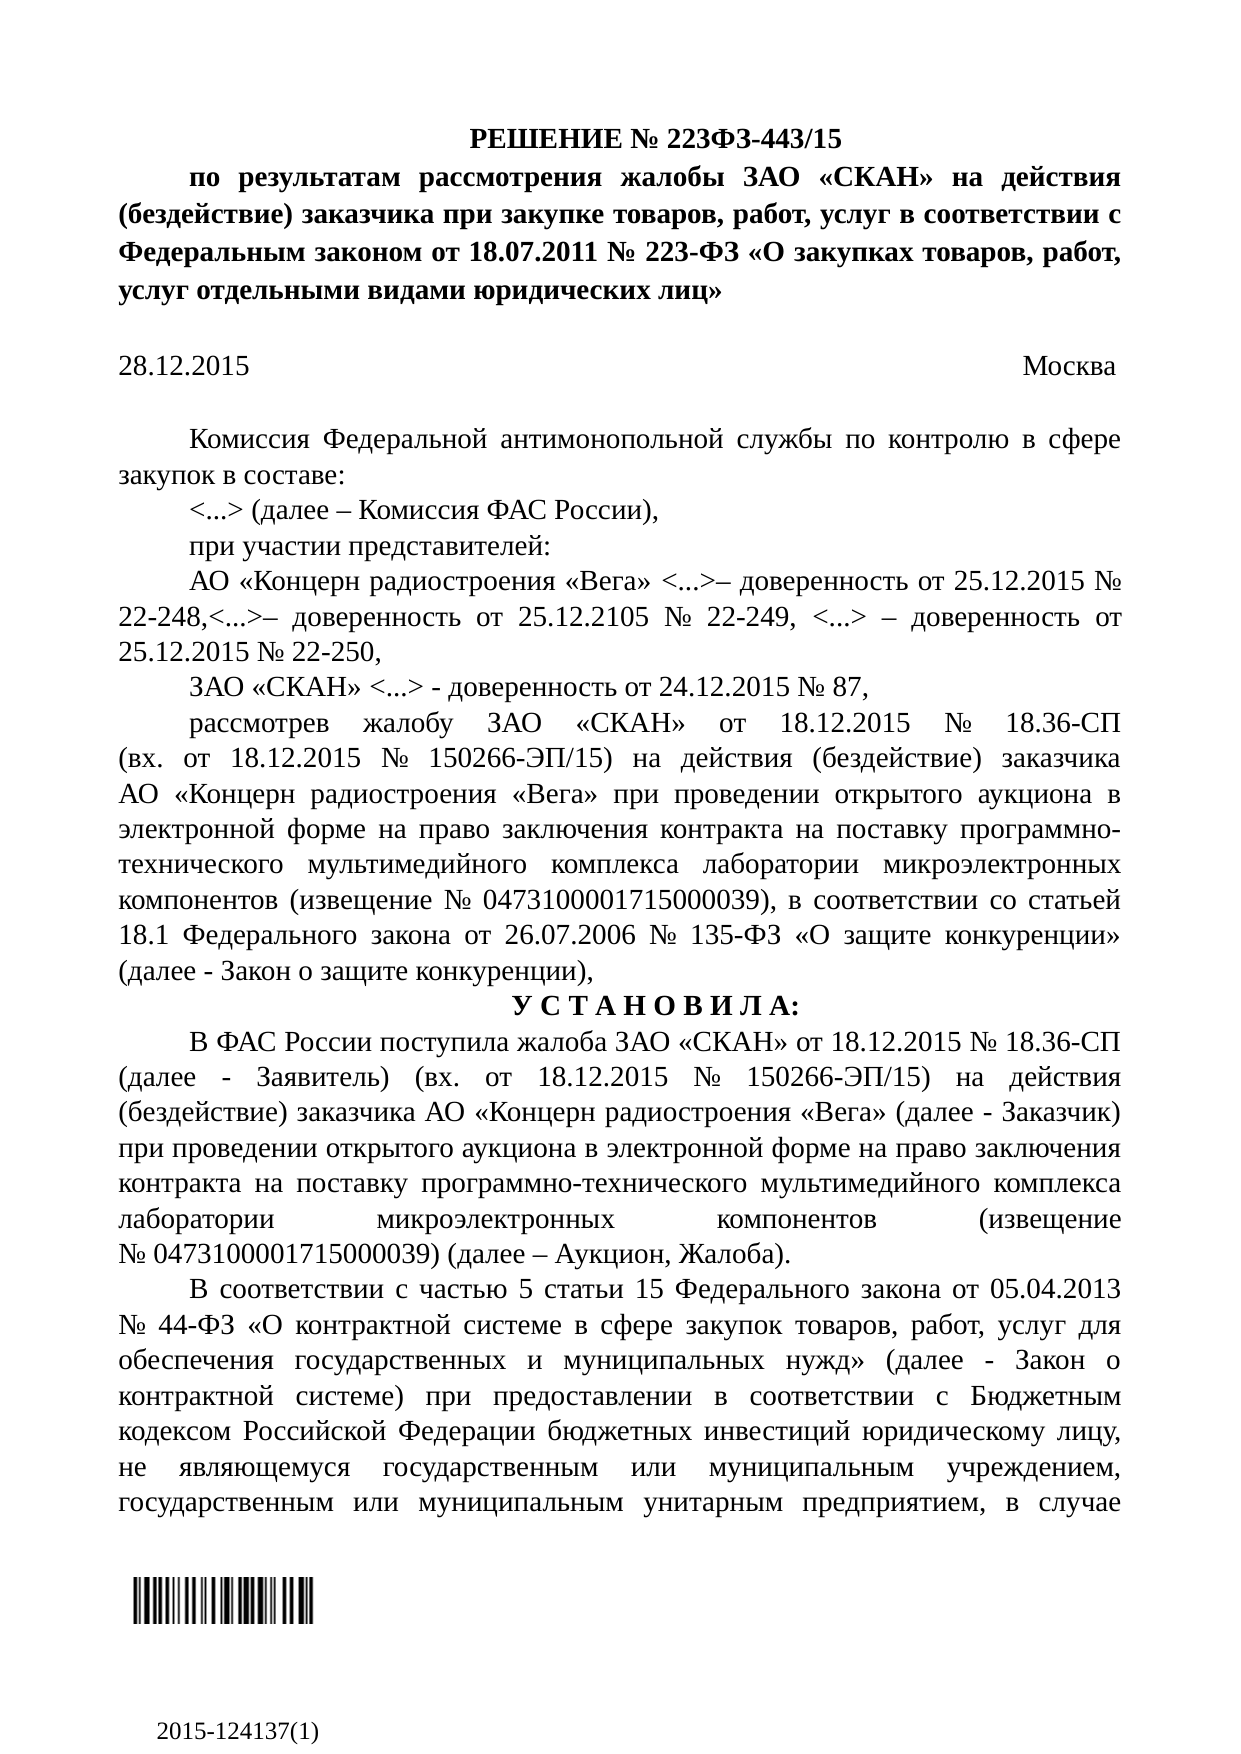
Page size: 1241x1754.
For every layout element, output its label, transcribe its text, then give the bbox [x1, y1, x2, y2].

text РЕШЕНИЕ № 223ФЗ-443/15 [118, 118, 1122, 156]
text при участии представителей: [118, 527, 1122, 562]
text В ФАС России поступила жалоба ЗАО «СКАН» от 18.12.2015 № 18.36-СП (далее - Заявитель) (вх. от 18.12.2015 № 150266-ЭП/15) на действия (бездействие) заказчика АО «Концерн радиостроения «Вега» (далее - Заказчик) при проведении открытого аукциона в электронной форме на право заключения контракта на поставку программно-технического мультимедийного комплекса лаборатории микроэлектронных компонентов (извещение № 0473100001715000039) (далее – Аукцион, Жалоба). [118, 1023, 1122, 1271]
text <...> (далее – Комиссия ФАС России), [118, 491, 1122, 527]
text 28.12.2015 Москва [118, 345, 1122, 383]
text по результатам рассмотрения жалобы ЗАО «СКАН» на действия (бездействие) заказчика при закупке товаров, работ, услуг в соответствии с Федеральным законом от 18.07.2011 № 223-ФЗ «О закупках товаров, работ, услуг отдельными видами юридических лиц» [118, 156, 1122, 307]
text АО «Концерн радиостроения «Вега» <...>– доверенность от 25.12.2015 № 22-248,<...>– доверенность от 25.12.2105 № 22-249, <...> – доверенность от 25.12.2015 № 22-250, [118, 562, 1122, 668]
picture [118, 1577, 331, 1624]
text В соответствии с частью 5 статьи 15 Федерального закона от 05.04.2013 № 44-ФЗ «О контрактной системе в сфере закупок товаров, работ, услуг для обеспечения государственных и муниципальных нужд» (далее - Закон о контрактной системе) при предоставлении в соответствии с Бюджетным кодексом Российской Федерации бюджетных инвестиций юридическому лицу, не являющемуся государственным или муниципальным учреждением, государственным или муниципальным унитарным предприятием, в случае [118, 1271, 1122, 1518]
text Комиссия Федеральной антимонопольной службы по контролю в сфере закупок в составе: [118, 421, 1122, 491]
text У С Т А Н О В И Л А: [118, 987, 1122, 1023]
text ЗАО «СКАН» <...> - доверенность от 24.12.2015 № 87, [118, 668, 1122, 704]
text рассмотрев жалобу ЗАО «СКАН» от 18.12.2015 № 18.36-СП (вх. от 18.12.2015 № 150266-ЭП/15) на действия (бездействие) заказчика АО «Концерн радиостроения «Вега» при проведении открытого аукциона в электронной форме на право заключения контракта на поставку программно-технического мультимедийного комплекса лаборатории микроэлектронных компонентов (извещение № 0473100001715000039), в соответствии со статьей 18.1 Федерального закона от 26.07.2006 № 135-ФЗ «О защите конкуренции» (далее - Закон о защите конкуренции), [118, 704, 1122, 987]
